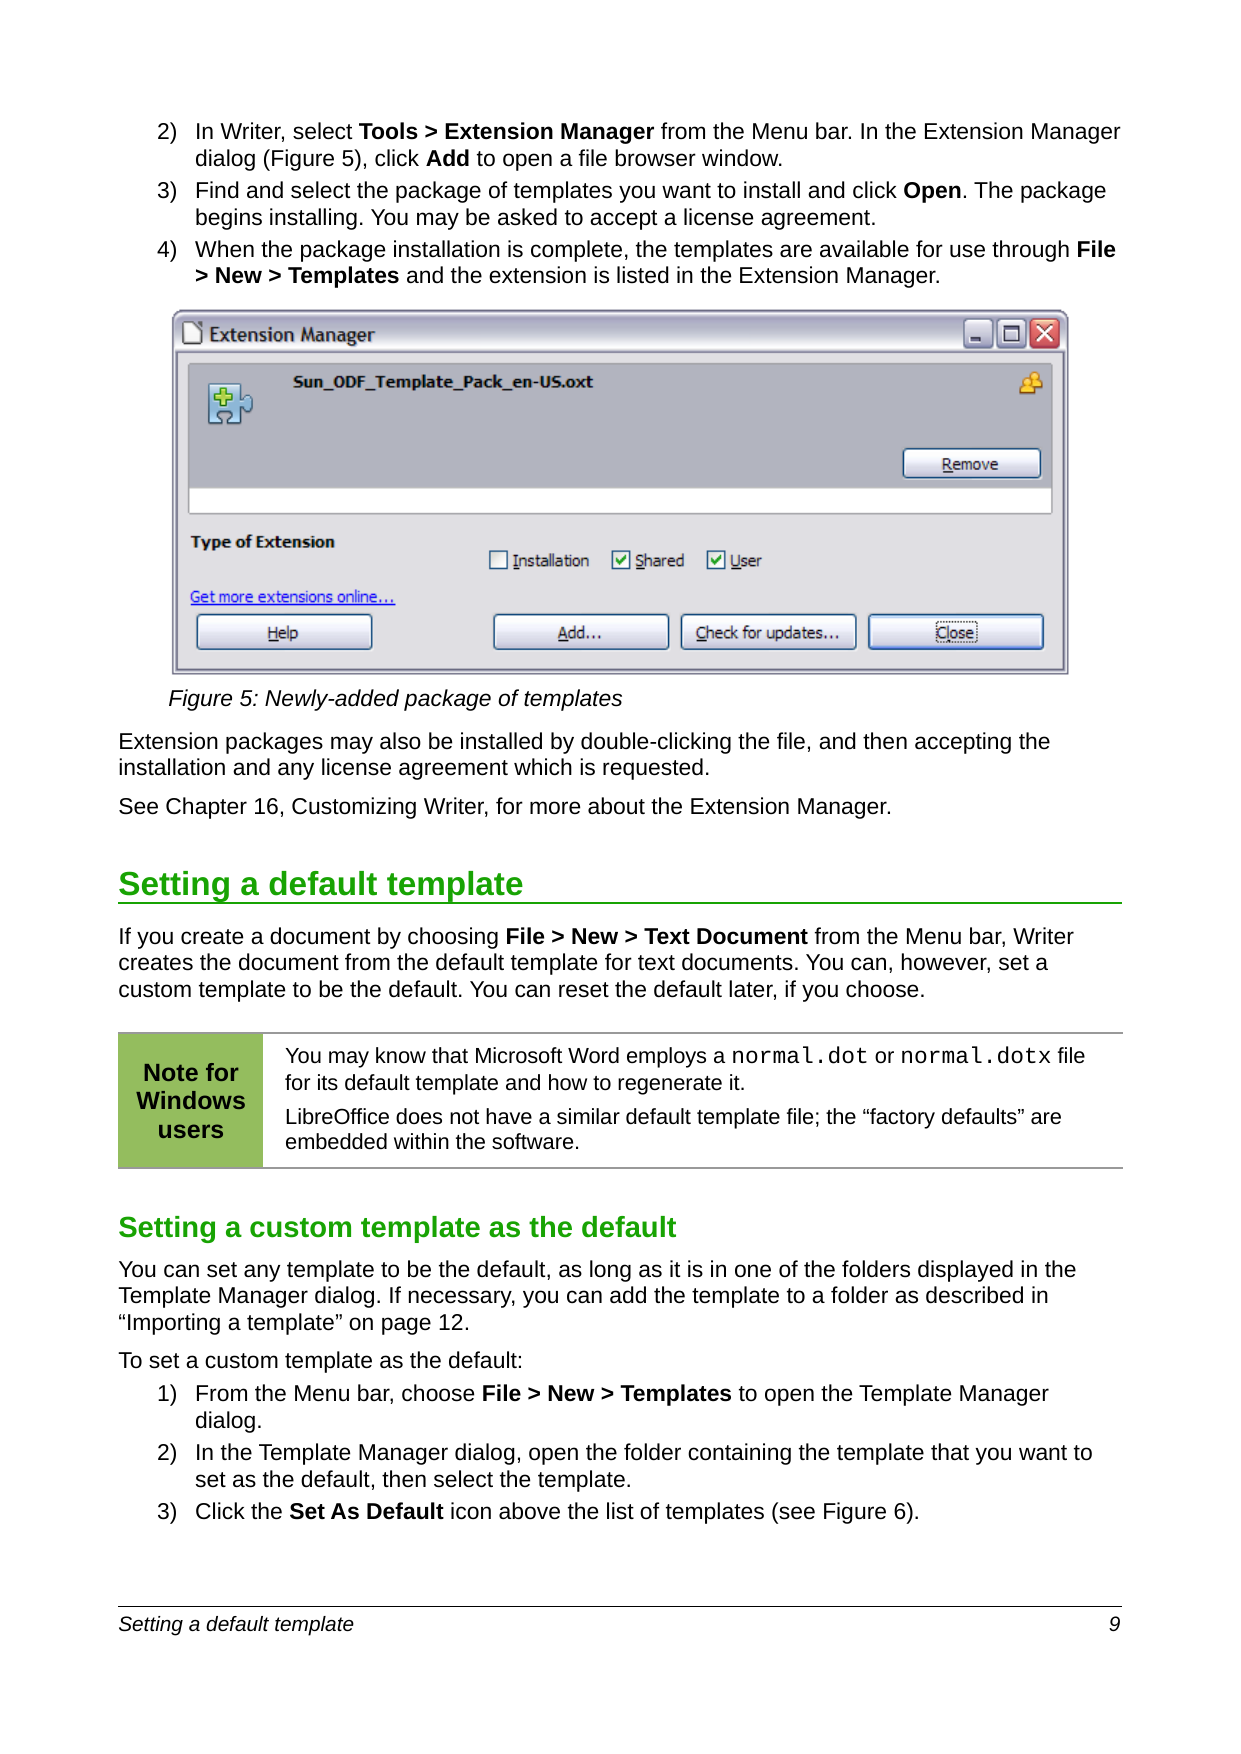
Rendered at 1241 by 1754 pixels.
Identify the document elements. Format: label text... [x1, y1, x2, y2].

list In Writer, select Tools > Extension Manager from the Menu bar. In the Extension Manager dialog (Figure 5), click Add to open a file browser window. [177, 118, 1122, 171]
picture [168, 307, 1073, 679]
list When the package installation is complete, the templates are available for use through File > New > Templates and the extension is listed in the Extension Manager. [177, 236, 1122, 289]
list Find and select the package of templates you want to install and click Open. The package begins installing. You may be asked to accept a license agreement. [177, 177, 1122, 230]
text See Chapter 16, Customizing Writer, for more about the Extension Manager. [118, 793, 1122, 819]
list From the Menu bar, choose File > New > Templates to open the Template Manager dialog. [177, 1380, 1122, 1433]
list In the Template Manager dialog, open the folder containing the template that you want to set as the default, then select the template. [177, 1439, 1122, 1492]
list To set a custom template as the default: [118, 1347, 1122, 1374]
table_header You may know that Microsoft Word employs a normal.dot or normal.dotx file for its default template and how to regenerate it. LibreOffice does not have a similar default template file; the “factory defaults” are embedded within the software. [264, 1034, 1122, 1167]
subtitle Setting a custom template as the default [118, 1210, 1122, 1243]
text If you create a document by choosing File > New > Text Document from the Menu bar, Writer creates the document from the default template for text documents. You can, however, set a custom template to be the default. You can reset the default later, if you choose. [118, 923, 1122, 1002]
text Figure 5: Newly-added package of templates [168, 685, 1072, 712]
text Extension packages may also be installed by double-clicking the file, and then accepting the installation and any license agreement which is requested. [118, 728, 1122, 780]
list Click the Set As Default icon above the list of templates (see Figure 6). [177, 1498, 1122, 1524]
subtitle Setting a default template [118, 863, 1122, 902]
table_header Note for Windows users [118, 1034, 263, 1167]
text You can set any template to be the default, as long as it is in one of the folders displayed in the Template Manager dialog. If necessary, you can add the template to a folder as described in “Importing a template” on page 12. [118, 1256, 1122, 1335]
